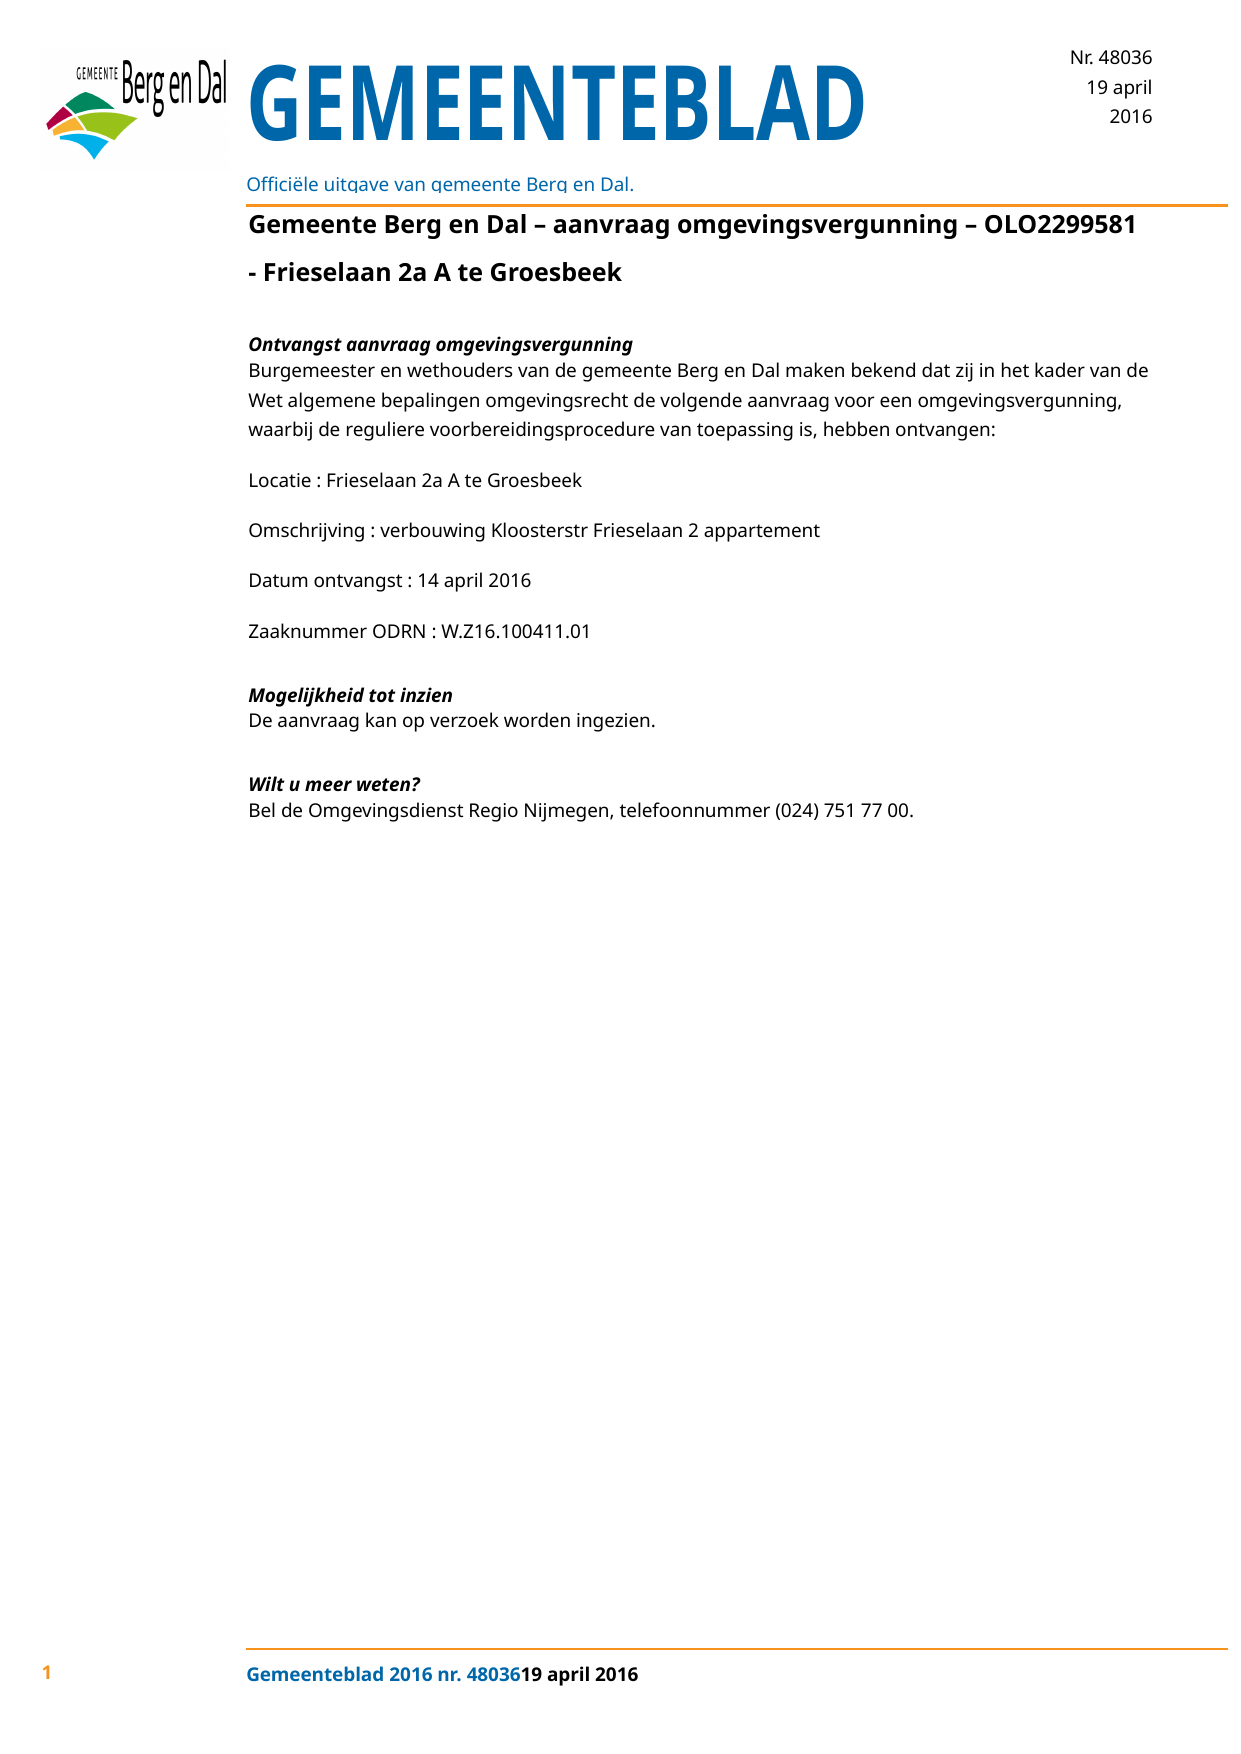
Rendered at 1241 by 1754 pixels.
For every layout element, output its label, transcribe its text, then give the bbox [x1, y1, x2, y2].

text Bel de Omgevingsdienst Regio Nijmegen, telefoonnummer (024) 751 77 00. [248, 797, 1152, 823]
text Omschrijving : verbouwing Kloosterstr Frieselaan 2 appartement [248, 517, 1152, 543]
text Zaaknummer ODRN : W.Z16.100411.01 [248, 618, 1152, 644]
text Ontvangst aanvraag omgevingsvergunning [248, 331, 1152, 357]
picture [41, 47, 231, 172]
text Mogelijkheid tot inzien [248, 682, 1152, 708]
text Wilt u meer weten? [248, 772, 1152, 797]
text Datum ontvangst : 14 april 2016 [248, 568, 1152, 593]
text Locatie : Frieselaan 2a A te Groesbeek [248, 467, 1152, 492]
text Gemeente Berg en Dal – aanvraag omgevingsvergunning – OLO2299581 - Frieselaan 2a A te Groesbeek [248, 207, 1152, 288]
text De aanvraag kan op verzoek worden ingezien. [248, 708, 1152, 733]
text Burgemeester en wethouders van de gemeente Berg en Dal maken bekend dat zij in het kader van de Wet algemene bepalingen omgevingsrecht de volgende aanvraag voor een omgevingsvergunning, waarbij de reguliere voorbereidingsprocedure van toepassing is, hebben ontvangen: [248, 357, 1152, 442]
